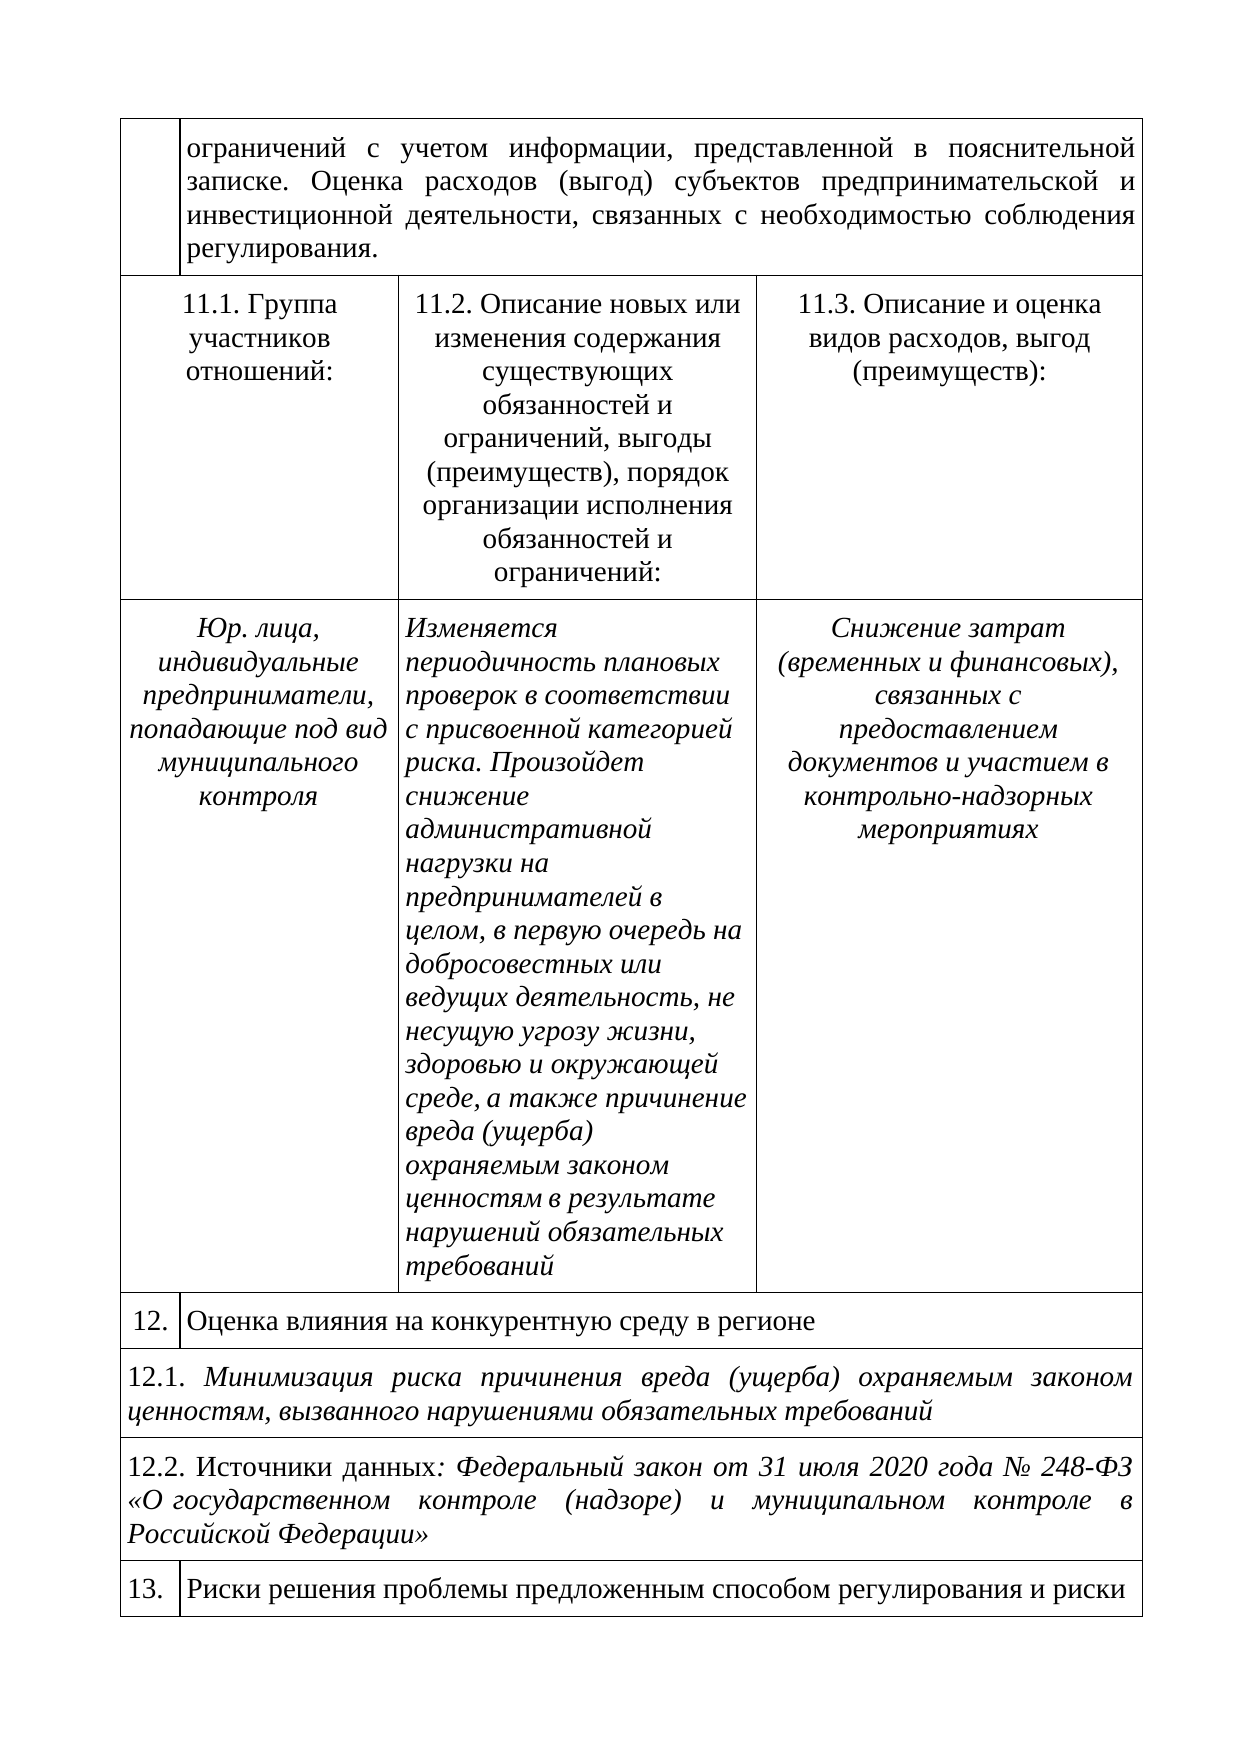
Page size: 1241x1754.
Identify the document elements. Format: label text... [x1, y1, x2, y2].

table_cell [121, 119, 179, 274]
table_cell Оценка влияния на конкурентную среду в регионе [181, 1293, 1142, 1348]
table_cell 12. [121, 1293, 179, 1348]
table_cell Изменяется периодичность плановых проверок в соответствии с присвоенной категорией риска. Произойдет снижение административной нагрузки на предпринимателей в целом, в первую очередь на добросовестных или ведущих деятельность, не несущую угрозу жизни, здоровью и окружающей среде, а также причинение вреда (ущерба) охраняемым законом ценностям в результате нарушений обязательных требований [399, 600, 756, 1292]
table_cell Риски решения проблемы предложенным способом регулирования и риски [181, 1561, 1142, 1616]
table_cell 11.1. Группа участников отношений: [121, 276, 398, 599]
table_cell Юр. лица, индивидуальные предприниматели, попадающие под вид муниципального контроля [121, 600, 398, 1292]
table_cell ограничений с учетом информации, представленной в пояснительной записке. Оценка расходов (выгод) субъектов предпринимательской и инвестиционной деятельности, связанных с необходимостью соблюдения регулирования. [181, 119, 1142, 274]
table_cell 12.1. Минимизация риска причинения вреда (ущерба) охраняемым законом ценностям, вызванного нарушениями обязательных требований [121, 1349, 1142, 1437]
table_cell 12.2. Источники данных: Федеральный закон от 31 июля 2020 года № 248-ФЗ «О государственном контроле (надзоре) и муниципальном контроле в Российской Федерации» [121, 1438, 1142, 1560]
table_cell 11.2. Описание новых или изменения содержания существующих обязанностей и ограничений, выгоды (преимуществ), порядок организации исполнения обязанностей и ограничений: [399, 276, 756, 599]
table_cell 11.3. Описание и оценка видов расходов, выгод (преимуществ): [757, 276, 1142, 599]
table_cell 13. [121, 1561, 179, 1616]
table_cell Снижение затрат (временных и финансовых), связанных с предоставлением документов и участием в контрольно-надзорных мероприятиях [757, 600, 1142, 1292]
